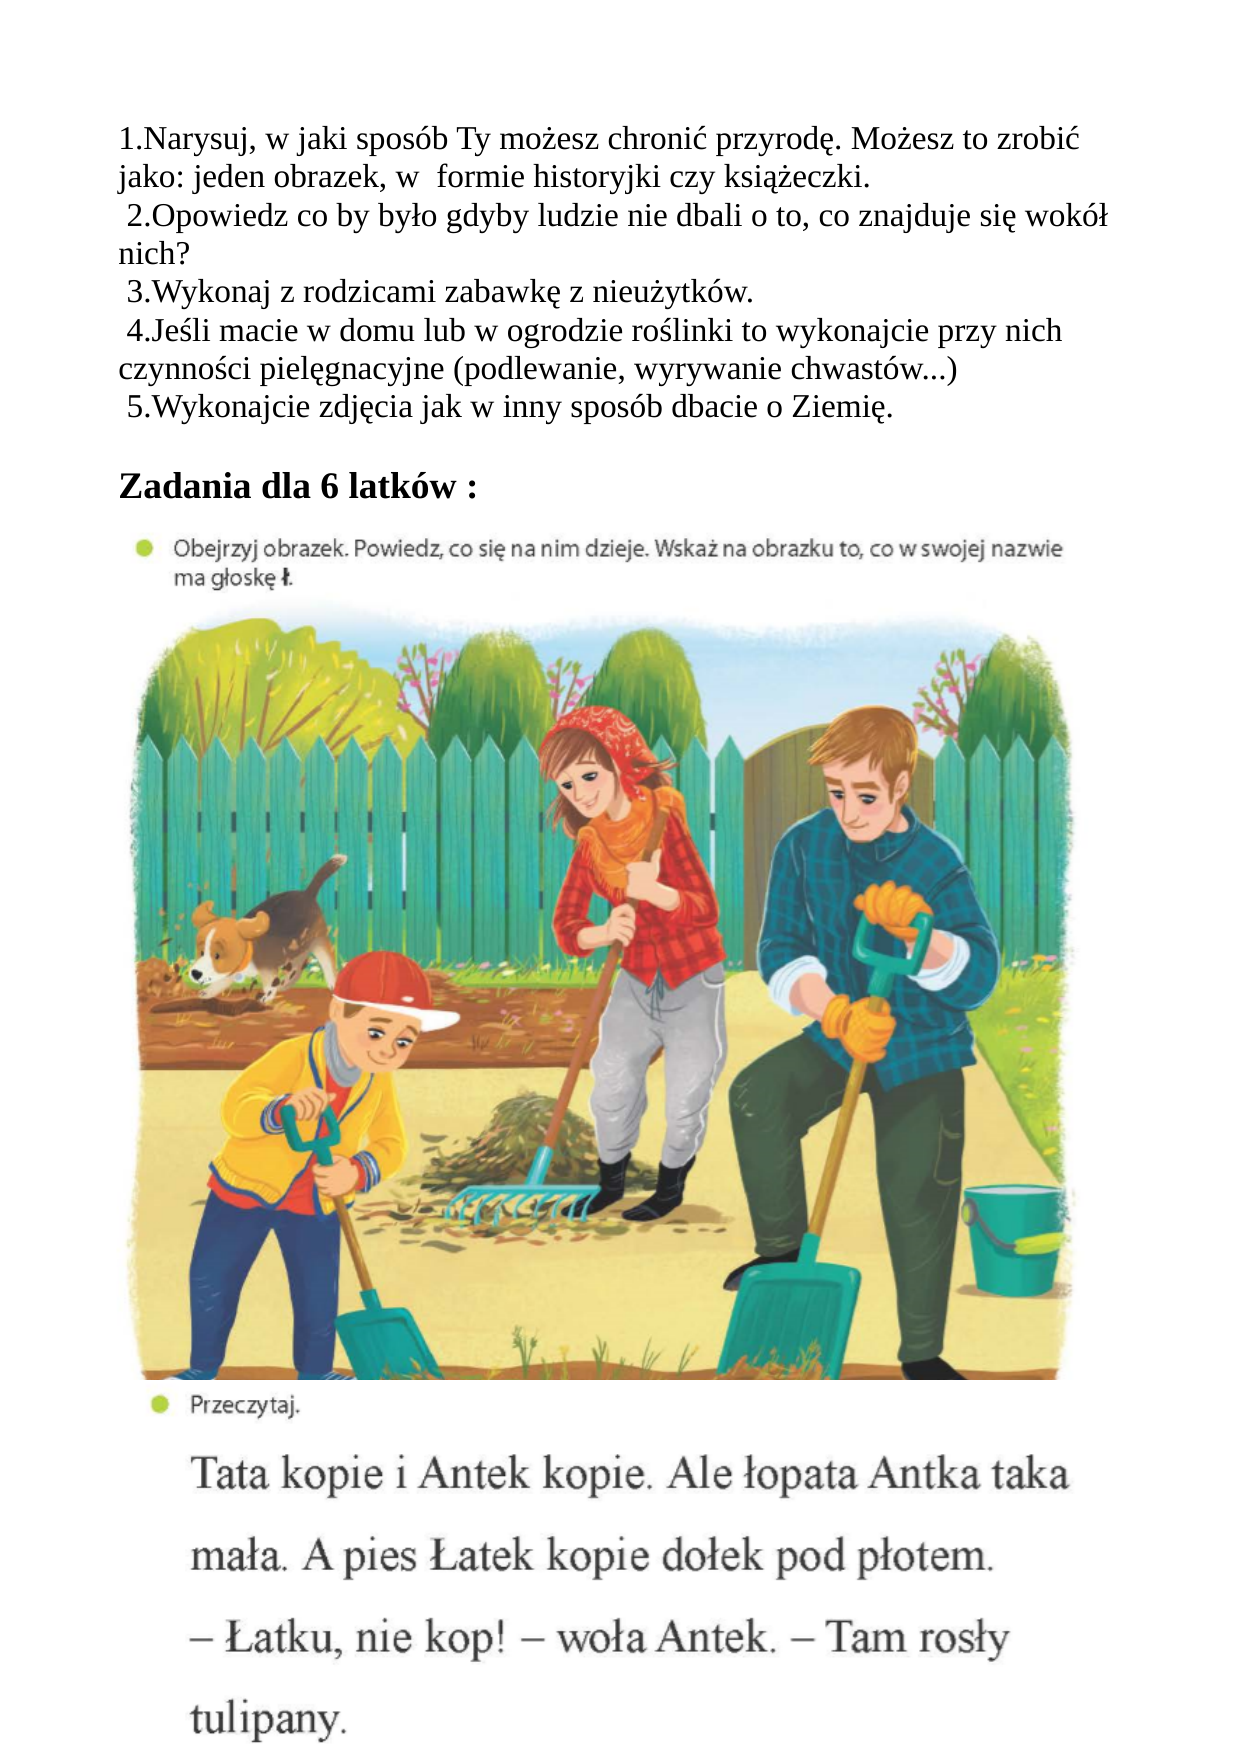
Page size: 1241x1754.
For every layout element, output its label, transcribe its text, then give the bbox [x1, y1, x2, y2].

text 3.Wykonaj z rodzicami zabawkę z nieużytków. [118, 271, 1122, 310]
text 5.Wykonajcie zdjęcia jak w inny sposób dbacie o Ziemię. [118, 386, 1122, 425]
text 2.Opowiedz co by było gdyby ludzie nie dbali o to, co znajduje się wokół nich? [118, 195, 1122, 271]
text Zadania dla 6 latków : [118, 463, 1122, 506]
text 4.Jeśli macie w domu lub w ogrodzie roślinki to wykonajcie przy nich czynności pielęgnacyjne (podlewanie, wyrywanie chwastów...) [118, 310, 1122, 386]
text 1.Narysuj, w jaki sposób Ty możesz chronić przyrodę. Możesz to zrobić jako: jeden obrazek, w formie historyjki czy książeczki. [118, 118, 1122, 195]
